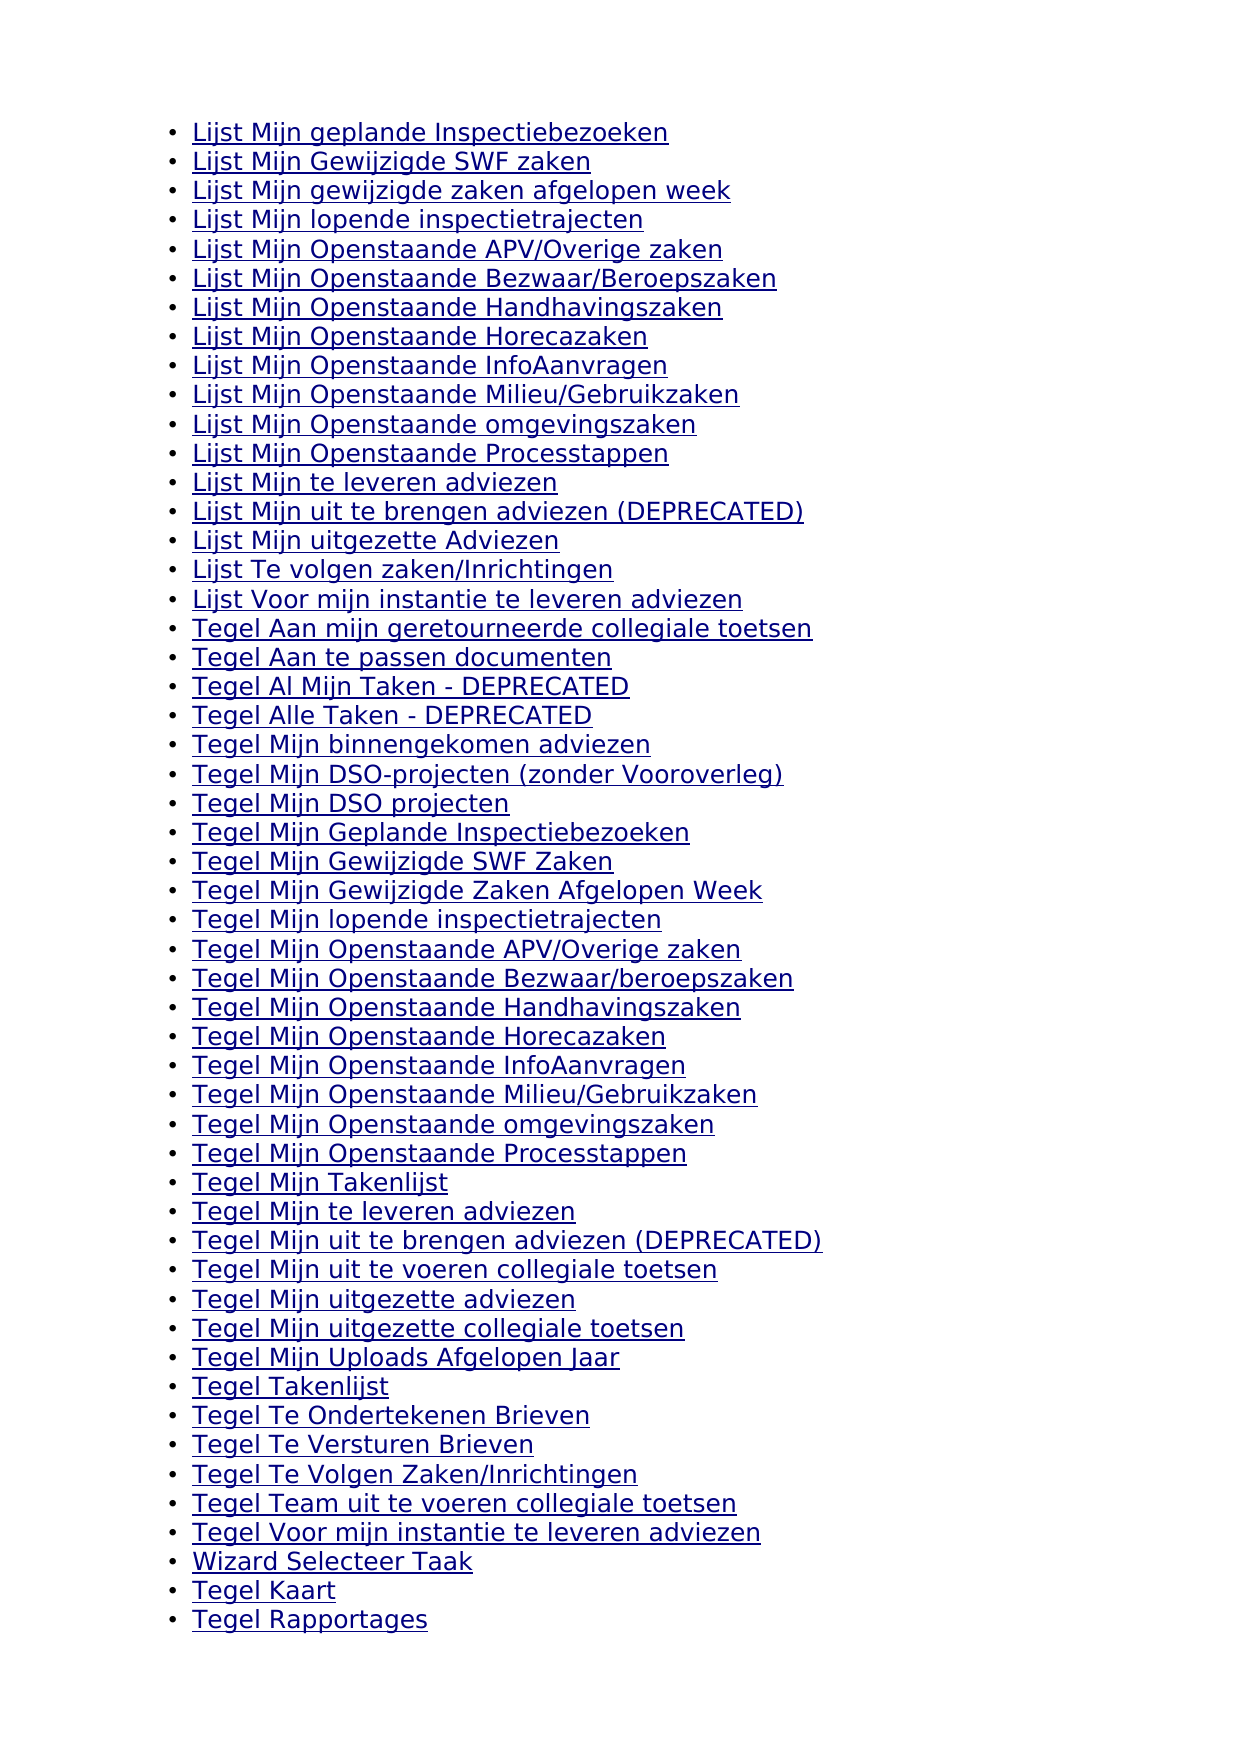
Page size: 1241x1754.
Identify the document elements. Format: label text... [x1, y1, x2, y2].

list Tegel Team uit te voeren collegiale toetsen [177, 1489, 1122, 1518]
list Tegel Mijn lopende inspectietrajecten [177, 906, 1122, 935]
list Lijst Mijn uit te brengen adviezen (DEPRECATED) [177, 497, 1122, 526]
list Tegel Mijn Openstaande omgevingszaken [177, 1110, 1122, 1139]
list Tegel Mijn Geplande Inspectiebezoeken [177, 818, 1122, 847]
list Tegel Mijn Uploads Afgelopen Jaar [177, 1343, 1122, 1372]
list Tegel Mijn te leveren adviezen [177, 1197, 1122, 1226]
list Lijst Mijn lopende inspectietrajecten [177, 206, 1122, 235]
list Lijst Mijn Openstaande Handhavingszaken [177, 293, 1122, 322]
list Tegel Mijn Openstaande APV/Overige zaken [177, 935, 1122, 964]
list Tegel Mijn Gewijzigde SWF Zaken [177, 847, 1122, 876]
list Tegel Aan mijn geretourneerde collegiale toetsen [177, 614, 1122, 643]
list Tegel Mijn Openstaande InfoAanvragen [177, 1051, 1122, 1081]
list Lijst Mijn Openstaande Horecazaken [177, 322, 1122, 351]
list Tegel Mijn uit te brengen adviezen (DEPRECATED) [177, 1226, 1122, 1256]
list Tegel Mijn Gewijzigde Zaken Afgelopen Week [177, 876, 1122, 906]
list Tegel Mijn Openstaande Milieu/Gebruikzaken [177, 1081, 1122, 1110]
list Lijst Mijn te leveren adviezen [177, 468, 1122, 497]
list Tegel Mijn uitgezette adviezen [177, 1285, 1122, 1314]
list Tegel Mijn Openstaande Processtappen [177, 1139, 1122, 1168]
list Tegel Mijn DSO-projecten (zonder Vooroverleg) [177, 760, 1122, 789]
list Tegel Voor mijn instantie te leveren adviezen [177, 1518, 1122, 1547]
list Lijst Mijn Openstaande Milieu/Gebruikzaken [177, 381, 1122, 410]
list Tegel Mijn binnengekomen adviezen [177, 731, 1122, 760]
list Lijst Mijn uitgezette Adviezen [177, 526, 1122, 556]
list Lijst Mijn geplande Inspectiebezoeken [177, 118, 1122, 147]
list Tegel Takenlijst [177, 1372, 1122, 1401]
list Tegel Mijn Openstaande Handhavingszaken [177, 993, 1122, 1022]
list Lijst Te volgen zaken/Inrichtingen [177, 556, 1122, 585]
list Tegel Al Mijn Taken - DEPRECATED [177, 672, 1122, 701]
list Tegel Te Volgen Zaken/Inrichtingen [177, 1460, 1122, 1489]
list Tegel Mijn uitgezette collegiale toetsen [177, 1314, 1122, 1343]
list Lijst Mijn Openstaande APV/Overige zaken [177, 235, 1122, 264]
list Tegel Te Ondertekenen Brieven [177, 1401, 1122, 1431]
list Lijst Mijn Openstaande omgevingszaken [177, 410, 1122, 439]
list Wizard Selecteer Taak [177, 1547, 1122, 1576]
list Tegel Mijn uit te voeren collegiale toetsen [177, 1256, 1122, 1285]
list Tegel Te Versturen Brieven [177, 1431, 1122, 1460]
list Tegel Mijn DSO projecten [177, 789, 1122, 818]
list Tegel Mijn Openstaande Horecazaken [177, 1022, 1122, 1051]
list Tegel Rapportages [177, 1606, 1122, 1635]
list Tegel Mijn Takenlijst [177, 1168, 1122, 1197]
list Tegel Mijn Openstaande Bezwaar/beroepszaken [177, 964, 1122, 993]
list Lijst Voor mijn instantie te leveren adviezen [177, 585, 1122, 614]
list Tegel Alle Taken - DEPRECATED [177, 701, 1122, 731]
list Lijst Mijn Openstaande Processtappen [177, 439, 1122, 468]
list Tegel Kaart [177, 1576, 1122, 1606]
list Lijst Mijn Openstaande InfoAanvragen [177, 351, 1122, 381]
list Lijst Mijn gewijzigde zaken afgelopen week [177, 176, 1122, 206]
list Lijst Mijn Gewijzigde SWF zaken [177, 147, 1122, 176]
list Tegel Aan te passen documenten [177, 643, 1122, 672]
list Lijst Mijn Openstaande Bezwaar/Beroepszaken [177, 264, 1122, 293]
